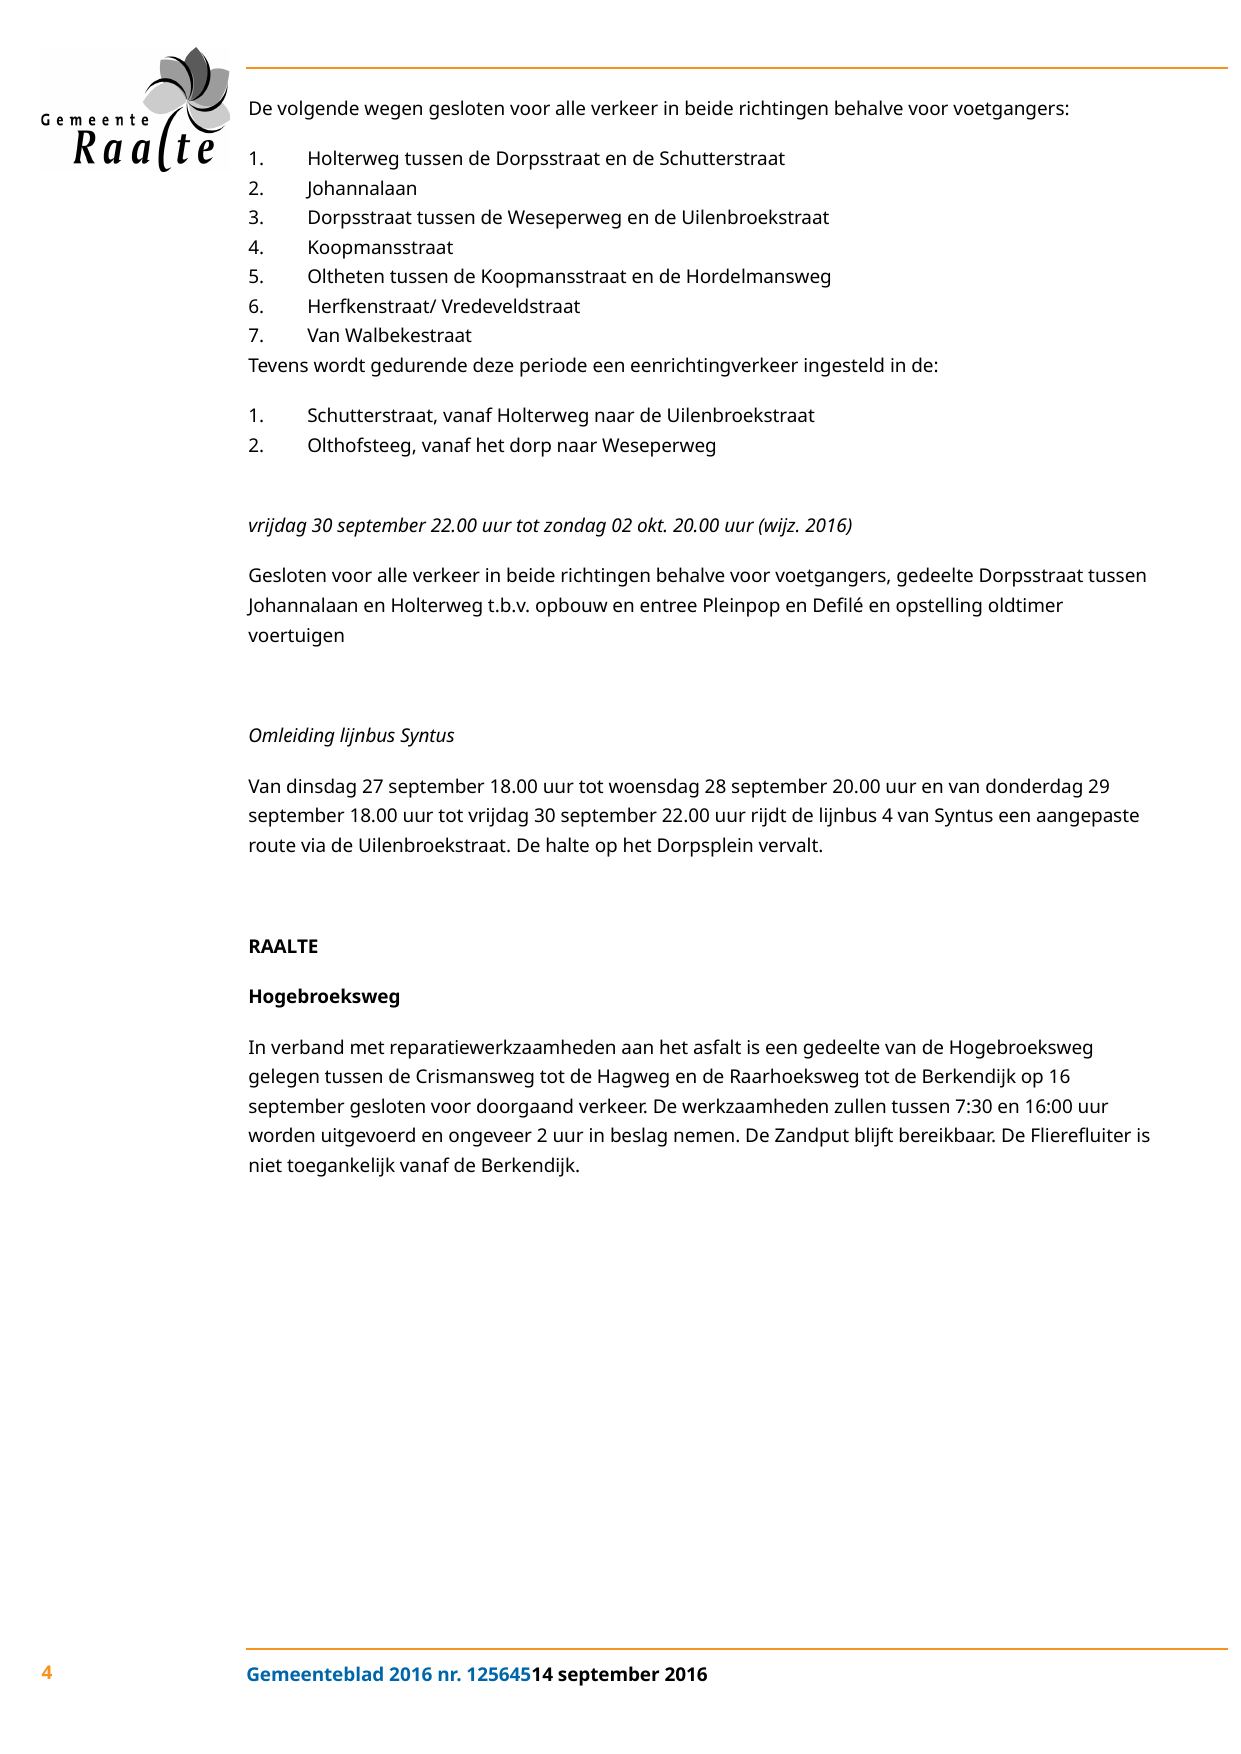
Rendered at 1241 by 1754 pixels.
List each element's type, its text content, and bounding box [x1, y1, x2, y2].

text De volgende wegen gesloten voor alle verkeer in beide richtingen behalve voor voetgangers: [248, 95, 1152, 121]
text Hogebroeksweg [248, 983, 1152, 1009]
text In verband met reparatiewerkzaamheden aan het asfalt is een gedeelte van de Hogebroeksweg gelegen tussen de Crismansweg tot de Hagweg en de Raarhoeksweg tot de Berkendijk op 16 september gesloten voor doorgaand verkeer. De werkzaamheden zullen tussen 7:30 en 16:00 uur worden uitgevoerd en ongeveer 2 uur in beslag nemen. De Zandput blijft bereikbaar. De Flierefluiter is niet toegankelijk vanaf de Berkendijk. [248, 1034, 1152, 1178]
text Van dinsdag 27 september 18.00 uur tot woensdag 28 september 20.00 uur en van donderdag 29 september 18.00 uur tot vrijdag 30 september 22.00 uur rijdt de lijnbus 4 van Syntus een aangepaste route via de Uilenbroekstraat. De halte op het Dorpsplein vervalt. [248, 773, 1152, 858]
picture [41, 47, 231, 172]
list Herfkenstraat/ Vredeveldstraat [248, 293, 1152, 319]
list Dorpsstraat tussen de Weseperweg en de Uilenbroekstraat [248, 204, 1152, 230]
list Schutterstraat, vanaf Holterweg naar de Uilenbroekstraat [248, 403, 1152, 428]
list Van Walbekestraat [248, 323, 1152, 348]
text Gesloten voor alle verkeer in beide richtingen behalve voor voetgangers, gedeelte Dorpsstraat tussen Johannalaan en Holterweg t.b.v. opbouw en entree Pleinpop en Defilé en opstelling oldtimer voertuigen [248, 563, 1152, 648]
list Johannalaan [248, 175, 1152, 201]
text Tevens wordt gedurende deze periode een eenrichtingverkeer ingesteld in de: [248, 352, 1152, 378]
list Oltheten tussen de Koopmansstraat en de Hordelmansweg [248, 263, 1152, 289]
list Holterweg tussen de Dorpsstraat en de Schutterstraat [248, 145, 1152, 171]
list Koopmansstraat [248, 234, 1152, 260]
text Omleiding lijnbus Syntus [248, 723, 1152, 748]
text vrijdag 30 september 22.00 uur tot zondag 02 okt. 20.00 uur (wijz. 2016) [248, 512, 1152, 538]
text RAALTE [248, 933, 1152, 959]
list Olthofsteeg, vanaf het dorp naar Weseperweg [248, 432, 1152, 458]
